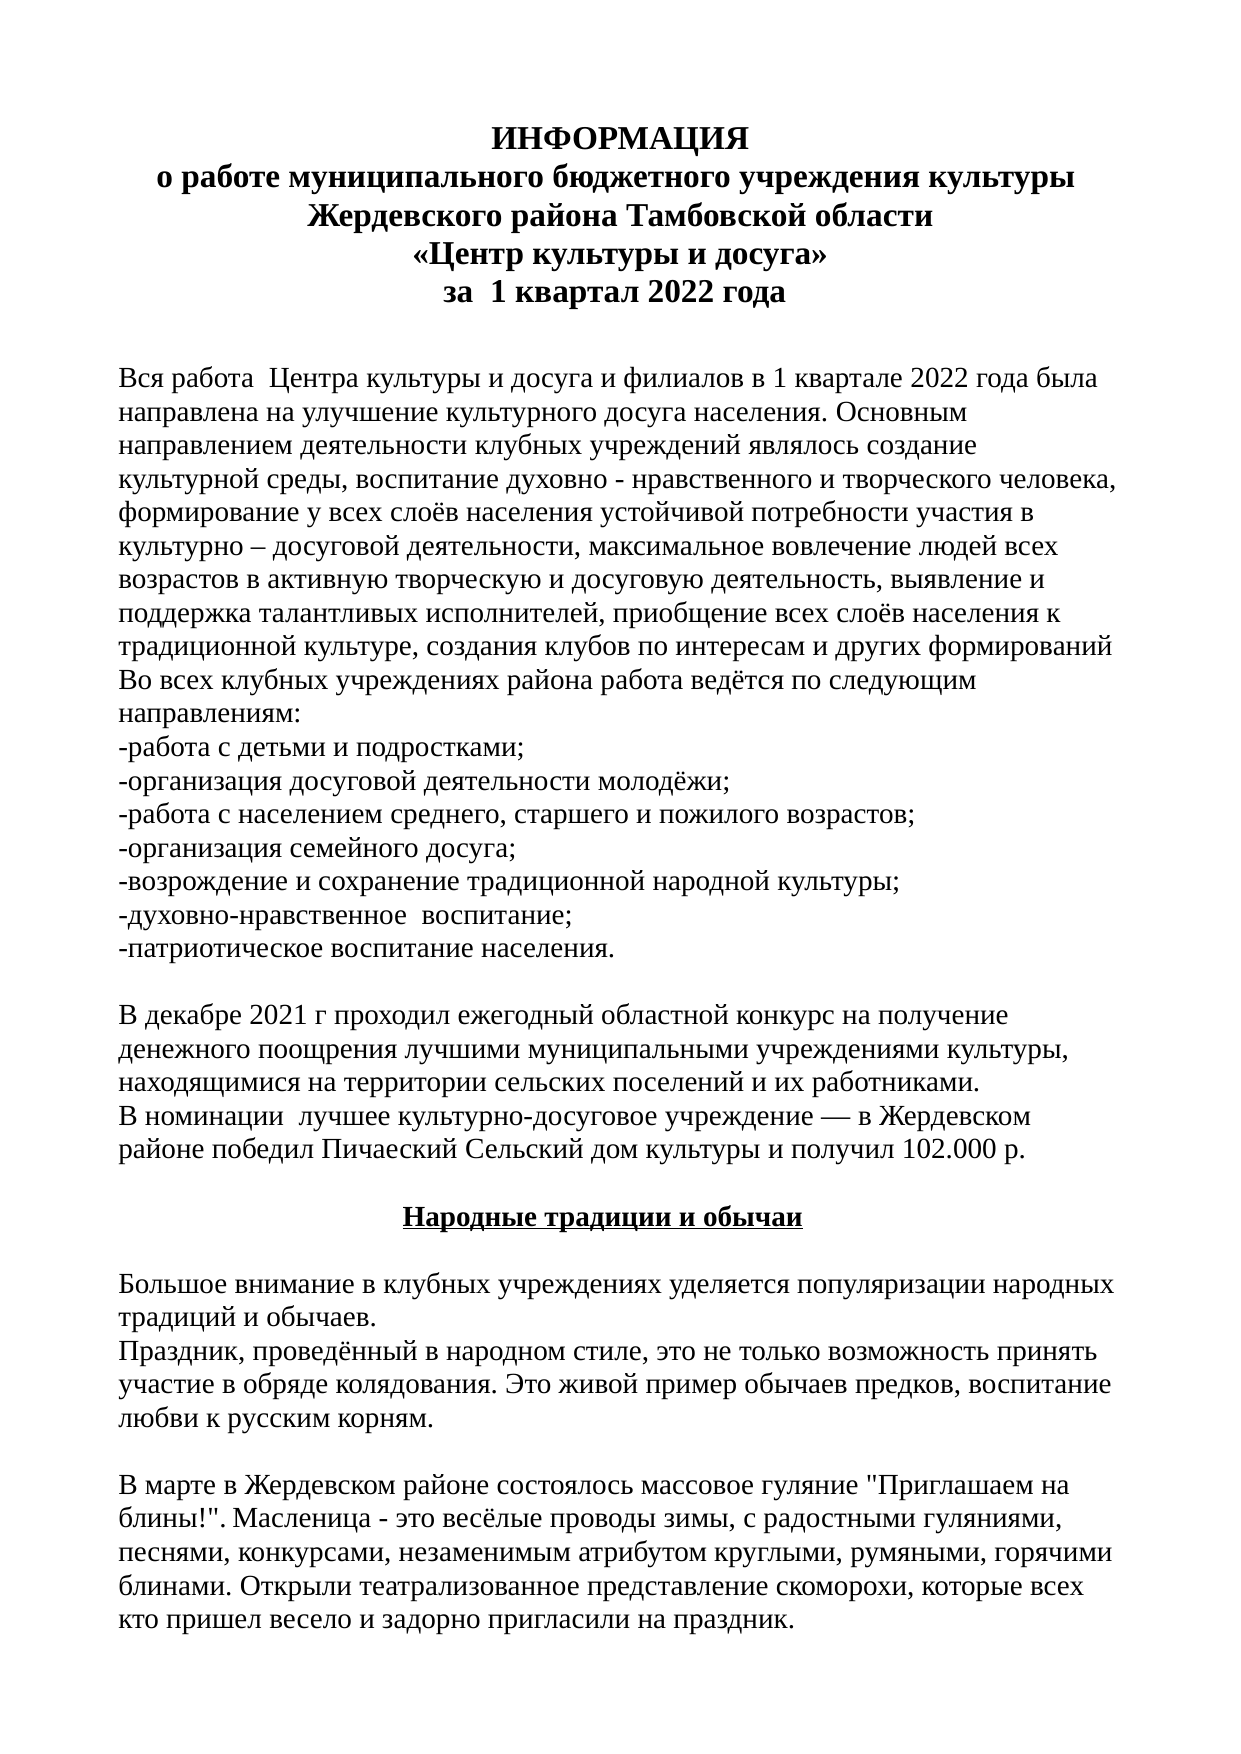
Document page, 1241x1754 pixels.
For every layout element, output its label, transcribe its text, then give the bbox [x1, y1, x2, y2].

text Во всех клубных учреждениях района работа ведётся по следующим направлениям: [118, 662, 1122, 729]
text Большое внимание в клубных учреждениях уделяется популяризации народных традиций и обычаев. [118, 1266, 1122, 1333]
text -возрождение и сохранение традиционной народной культуры; [118, 863, 1122, 897]
text за 1 квартал 2022 года [118, 271, 1122, 310]
text В декабре 2021 г проходил ежегодный областной конкурс на получение денежного поощрения лучшими муниципальными учреждениями культуры, находящимися на территории сельских поселений и их работниками. [118, 997, 1122, 1098]
text В марте в Жердевском районе состоялось массовое гуляние "Приглашаем на блины!". Масленица - это весёлые проводы зимы, с радостными гуляниями, песнями, конкурсами, незаменимым атрибутом круглыми, румяными, горячими блинами. Открыли театрализованное представление скоморохи, которые всех кто пришел весело и задорно пригласили на праздник. [118, 1467, 1122, 1635]
text -организация досуговой деятельности молодёжи; [118, 763, 1122, 796]
text -организация семейного досуга; [118, 830, 1122, 863]
text «Центр культуры и досуга» [118, 233, 1122, 271]
text -работа с населением среднего, старшего и пожилого возрастов; [118, 796, 1122, 830]
text Народные традиции и обычаи [118, 1199, 1122, 1232]
text о работе муниципального бюджетного учреждения культуры [118, 156, 1122, 195]
text В номинации лучшее культурно-досуговое учреждение — в Жердевском районе победил Пичаеский Сельский дом культуры и получил 102.000 р. [118, 1098, 1122, 1165]
text Вся работа Центра культуры и досуга и филиалов в 1 квартале 2022 года была направлена на улучшение культурного досуга населения. Основным направлением деятельности клубных учреждений являлось создание культурной среды, воспитание духовно - нравственного и творческого человека, формирование у всех слоёв населения устойчивой потребности участия в культурно – досуговой деятельности, максимальное вовлечение людей всех возрастов в активную творческую и досуговую деятельность, выявление и поддержка талантливых исполнителей, приобщение всех слоёв населения к традиционной культуре, создания клубов по интересам и других формирований [118, 360, 1122, 662]
text -духовно-нравственное воспитание; [118, 897, 1122, 930]
text -патриотическое воспитание населения. [118, 930, 1122, 964]
text Праздник, проведённый в народном стиле, это не только возможность принять участие в обряде колядования. Это живой пример обычаев предков, воспитание любви к русским корням. [118, 1333, 1122, 1433]
text -работа с детьми и подростками; [118, 729, 1122, 763]
text ИНФОРМАЦИЯ [118, 118, 1122, 156]
text Жердевского района Тамбовской области [118, 195, 1122, 233]
